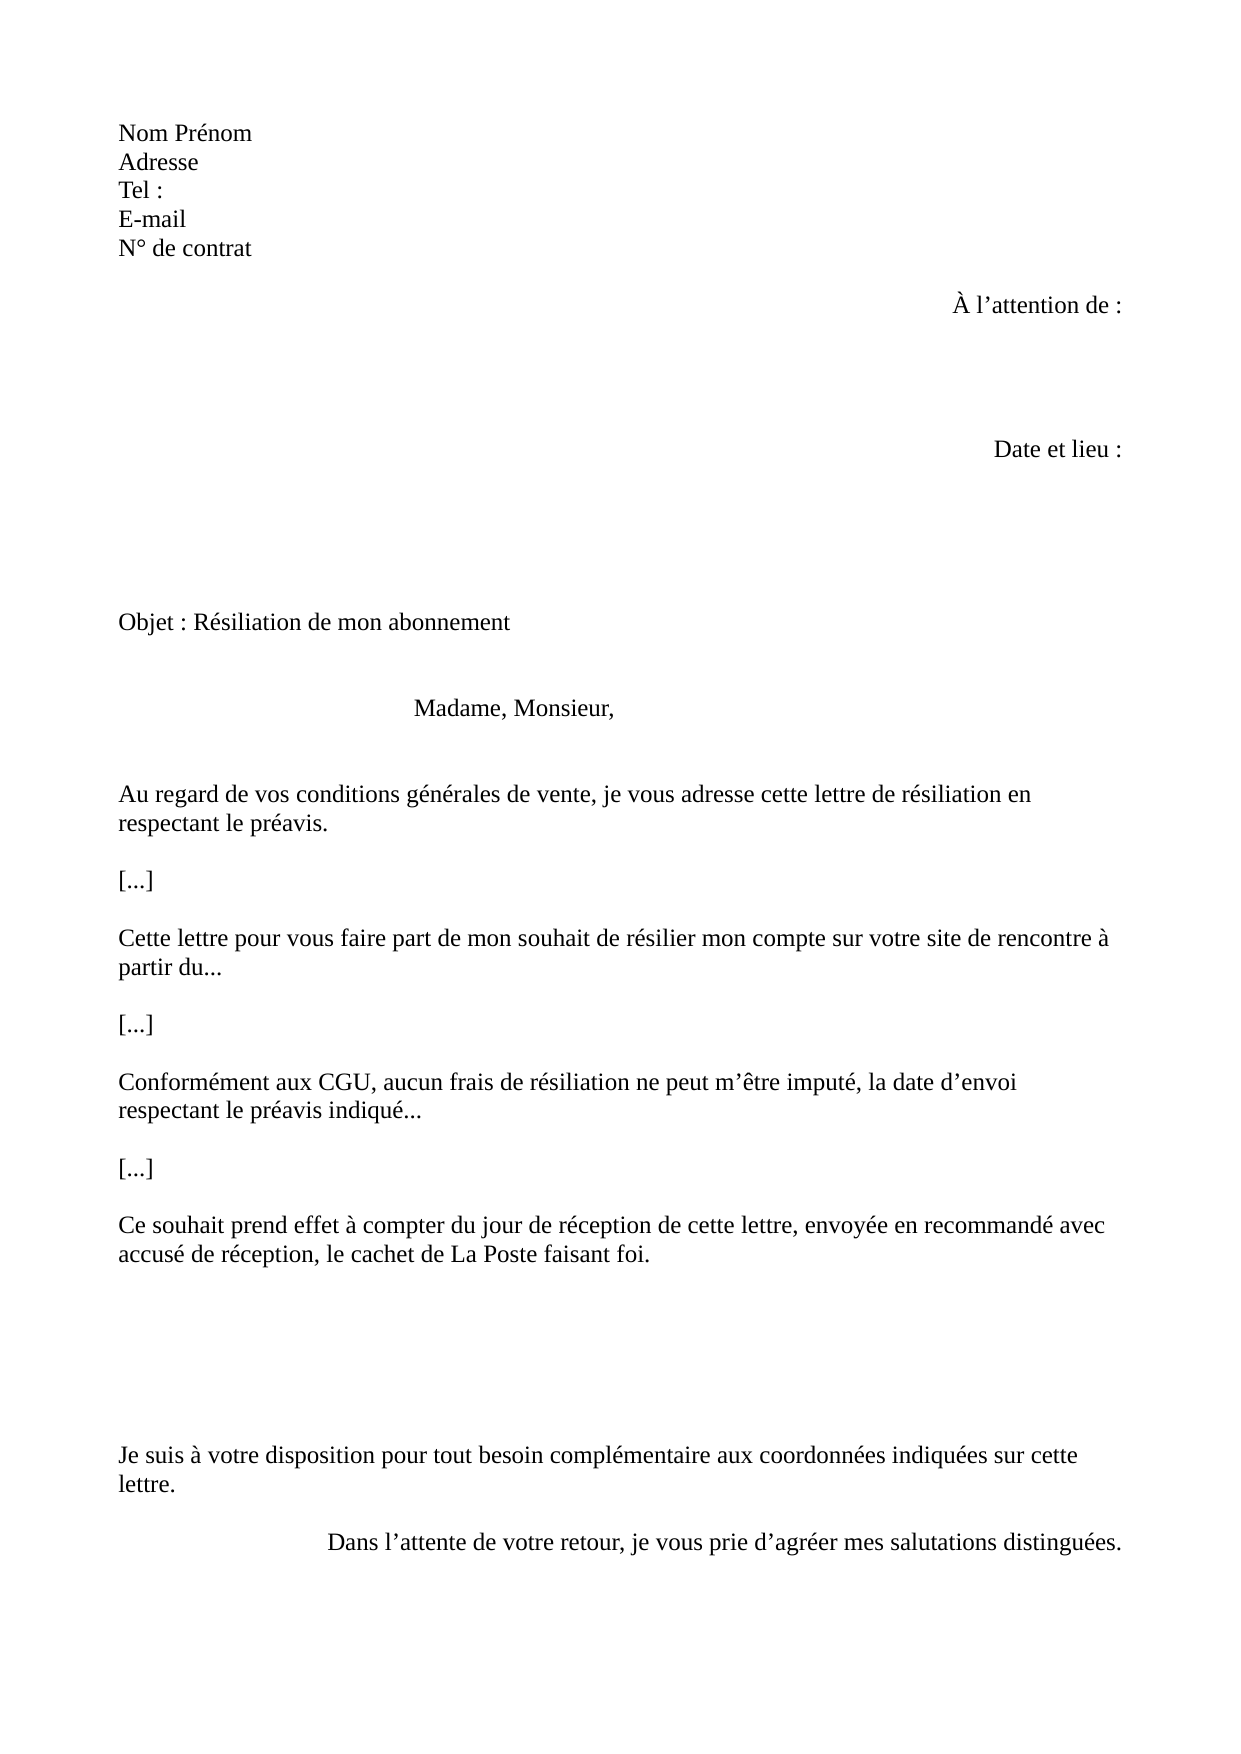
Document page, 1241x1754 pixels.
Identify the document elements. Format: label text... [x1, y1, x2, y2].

text Date et lieu : [118, 434, 1122, 463]
text Dans l’attente de votre retour, je vous prie d’agréer mes salutations distinguées. [118, 1527, 1122, 1556]
text Nom Prénom Adresse Tel : E-mail N° de contrat [118, 118, 1122, 262]
text [...] [118, 1009, 1122, 1038]
text Cette lettre pour vous faire part de mon souhait de résilier mon compte sur votre site de rencontre à partir du... [118, 923, 1122, 981]
text Objet : Résiliation de mon abonnement [118, 607, 1122, 636]
text Je suis à votre disposition pour tout besoin complémentaire aux coordonnées indiquées sur cette lettre. [118, 1441, 1122, 1498]
text Conformément aux CGU, aucun frais de résiliation ne peut m’être imputé, la date d’envoi respectant le préavis indiqué... [118, 1067, 1122, 1124]
text [...] [118, 1153, 1122, 1182]
text Ce souhait prend effet à compter du jour de réception de cette lettre, envoyée en recommandé avec accusé de réception, le cachet de La Poste faisant foi. [118, 1211, 1122, 1268]
text Au regard de vos conditions générales de vente, je vous adresse cette lettre de résiliation en respectant le préavis. [118, 779, 1122, 837]
text [...] [118, 866, 1122, 894]
text À l’attention de : [118, 291, 1122, 319]
text Madame, Monsieur, [118, 693, 1122, 722]
